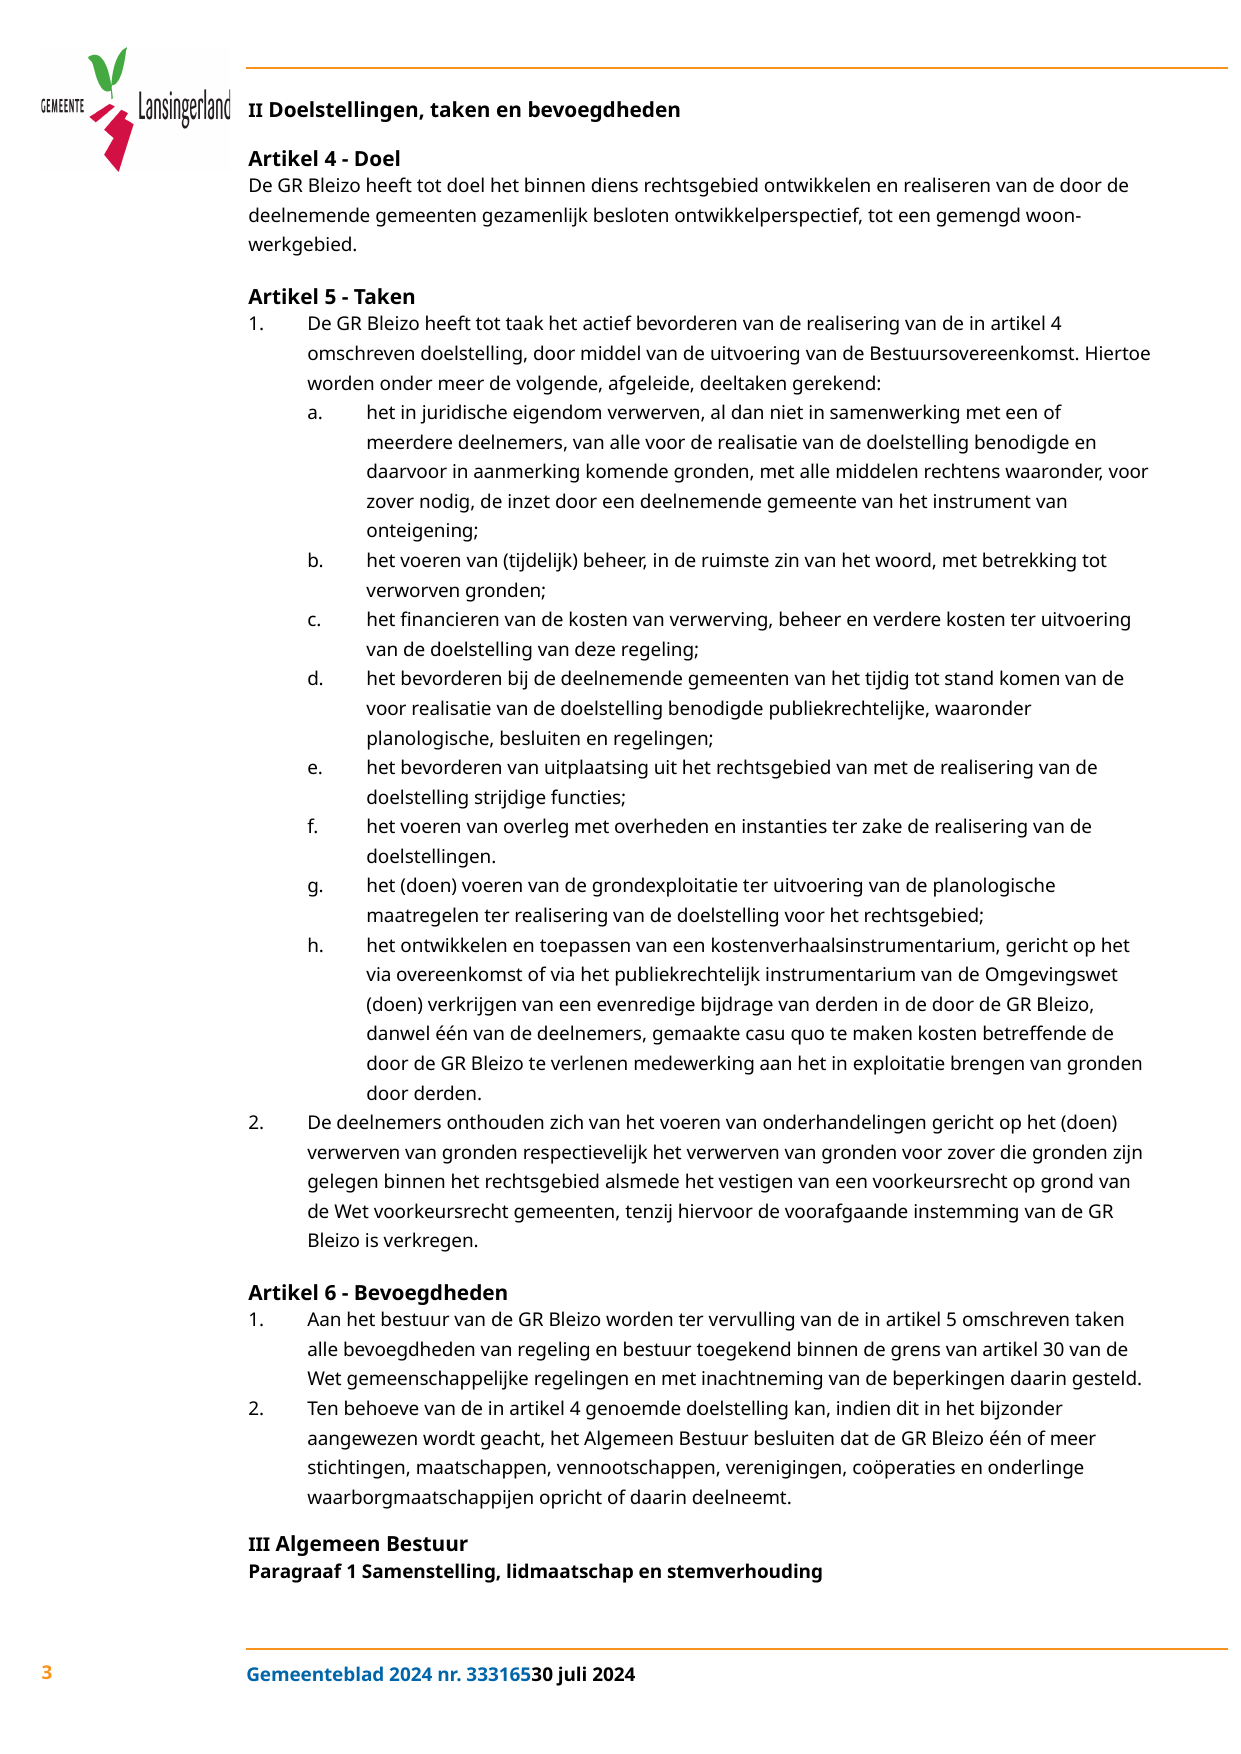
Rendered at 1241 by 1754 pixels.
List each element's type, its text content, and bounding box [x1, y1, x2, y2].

list De GR Bleizo heeft tot taak het actief bevorderen van de realisering van de in artikel 4 omschreven doelstelling, door middel van de uitvoering van de Bestuursovereenkomst. Hiertoe worden onder meer de volgende, afgeleide, deeltaken gerekend: [248, 311, 1152, 395]
text II Doelstellingen, taken en bevoegdheden [248, 95, 1152, 123]
text Artikel 6 - Bevoegdheden [248, 1278, 1152, 1306]
text Artikel 4 - Doel [248, 144, 1152, 172]
list het voeren van overleg met overheden en instanties ter zake de realisering van de doelstellingen. [307, 813, 1152, 869]
list het ontwikkelen en toepassen van een kostenverhaalsinstrumentarium, gericht op het via overeenkomst of via het publiekrechtelijk instrumentarium van de Omgevingswet (doen) verkrijgen van een evenredige bijdrage van derden in de door de GR Bleizo, danwel één van de deelnemers, gemaakte casu quo te maken kosten betreffende de door de GR Bleizo te verlenen medewerking aan het in exploitatie brengen van gronden door derden. [307, 932, 1152, 1105]
list Ten behoeve van de in artikel 4 genoemde doelstelling kan, indien dit in het bijzonder aangewezen wordt geacht, het Algemeen Bestuur besluiten dat de GR Bleizo één of meer stichtingen, maatschappen, vennootschappen, verenigingen, coöperaties en onderlinge waarborgmaatschappijen opricht of daarin deelneemt. [248, 1395, 1152, 1510]
list het bevorderen van uitplaatsing uit het rechtsgebied van met de realisering van de doelstelling strijdige functies; [307, 754, 1152, 809]
text Paragraaf 1 Samenstelling, lidmaatschap en stemverhouding [248, 1558, 1152, 1584]
list het in juridische eigendom verwerven, al dan niet in samenwerking met een of meerdere deelnemers, van alle voor de realisatie van de doelstelling benodigde en daarvoor in aanmerking komende gronden, met alle middelen rechtens waaronder, voor zover nodig, de inzet door een deelnemende gemeente van het instrument van onteigening; [307, 399, 1152, 543]
picture [41, 47, 231, 172]
list het (doen) voeren van de grondexploitatie ter uitvoering van de planologische maatregelen ter realisering van de doelstelling voor het rechtsgebied; [307, 873, 1152, 928]
list De deelnemers onthouden zich van het voeren van onderhandelingen gericht op het (doen) verwerven van gronden respectievelijk het verwerven van gronden voor zover die gronden zijn gelegen binnen het rechtsgebied alsmede het vestigen van een voorkeursrecht op grond van de Wet voorkeursrecht gemeenten, tenzij hiervoor de voorafgaande instemming van de GR Bleizo is verkregen. [248, 1109, 1152, 1253]
list Aan het bestuur van de GR Bleizo worden ter vervulling van de in artikel 5 omschreven taken alle bevoegdheden van regeling en bestuur toegekend binnen de grens van artikel 30 van de Wet gemeenschappelijke regelingen en met inachtneming van de beperkingen daarin gesteld. [248, 1306, 1152, 1391]
text Artikel 5 - Taken [248, 282, 1152, 311]
text De GR Bleizo heeft tot doel het binnen diens rechtsgebied ontwikkelen en realiseren van de door de deelnemende gemeenten gezamenlijk besloten ontwikkelperspectief, tot een gemengd woon- werkgebied. [248, 172, 1152, 257]
list het financieren van de kosten van verwerving, beheer en verdere kosten ter uitvoering van de doelstelling van deze regeling; [307, 606, 1152, 662]
text III Algemeen Bestuur [248, 1529, 1152, 1558]
list het bevorderen bij de deelnemende gemeenten van het tijdig tot stand komen van de voor realisatie van de doelstelling benodigde publiekrechtelijke, waaronder planologische, besluiten en regelingen; [307, 666, 1152, 750]
list het voeren van (tijdelijk) beheer, in de ruimste zin van het woord, met betrekking tot verworven gronden; [307, 547, 1152, 602]
